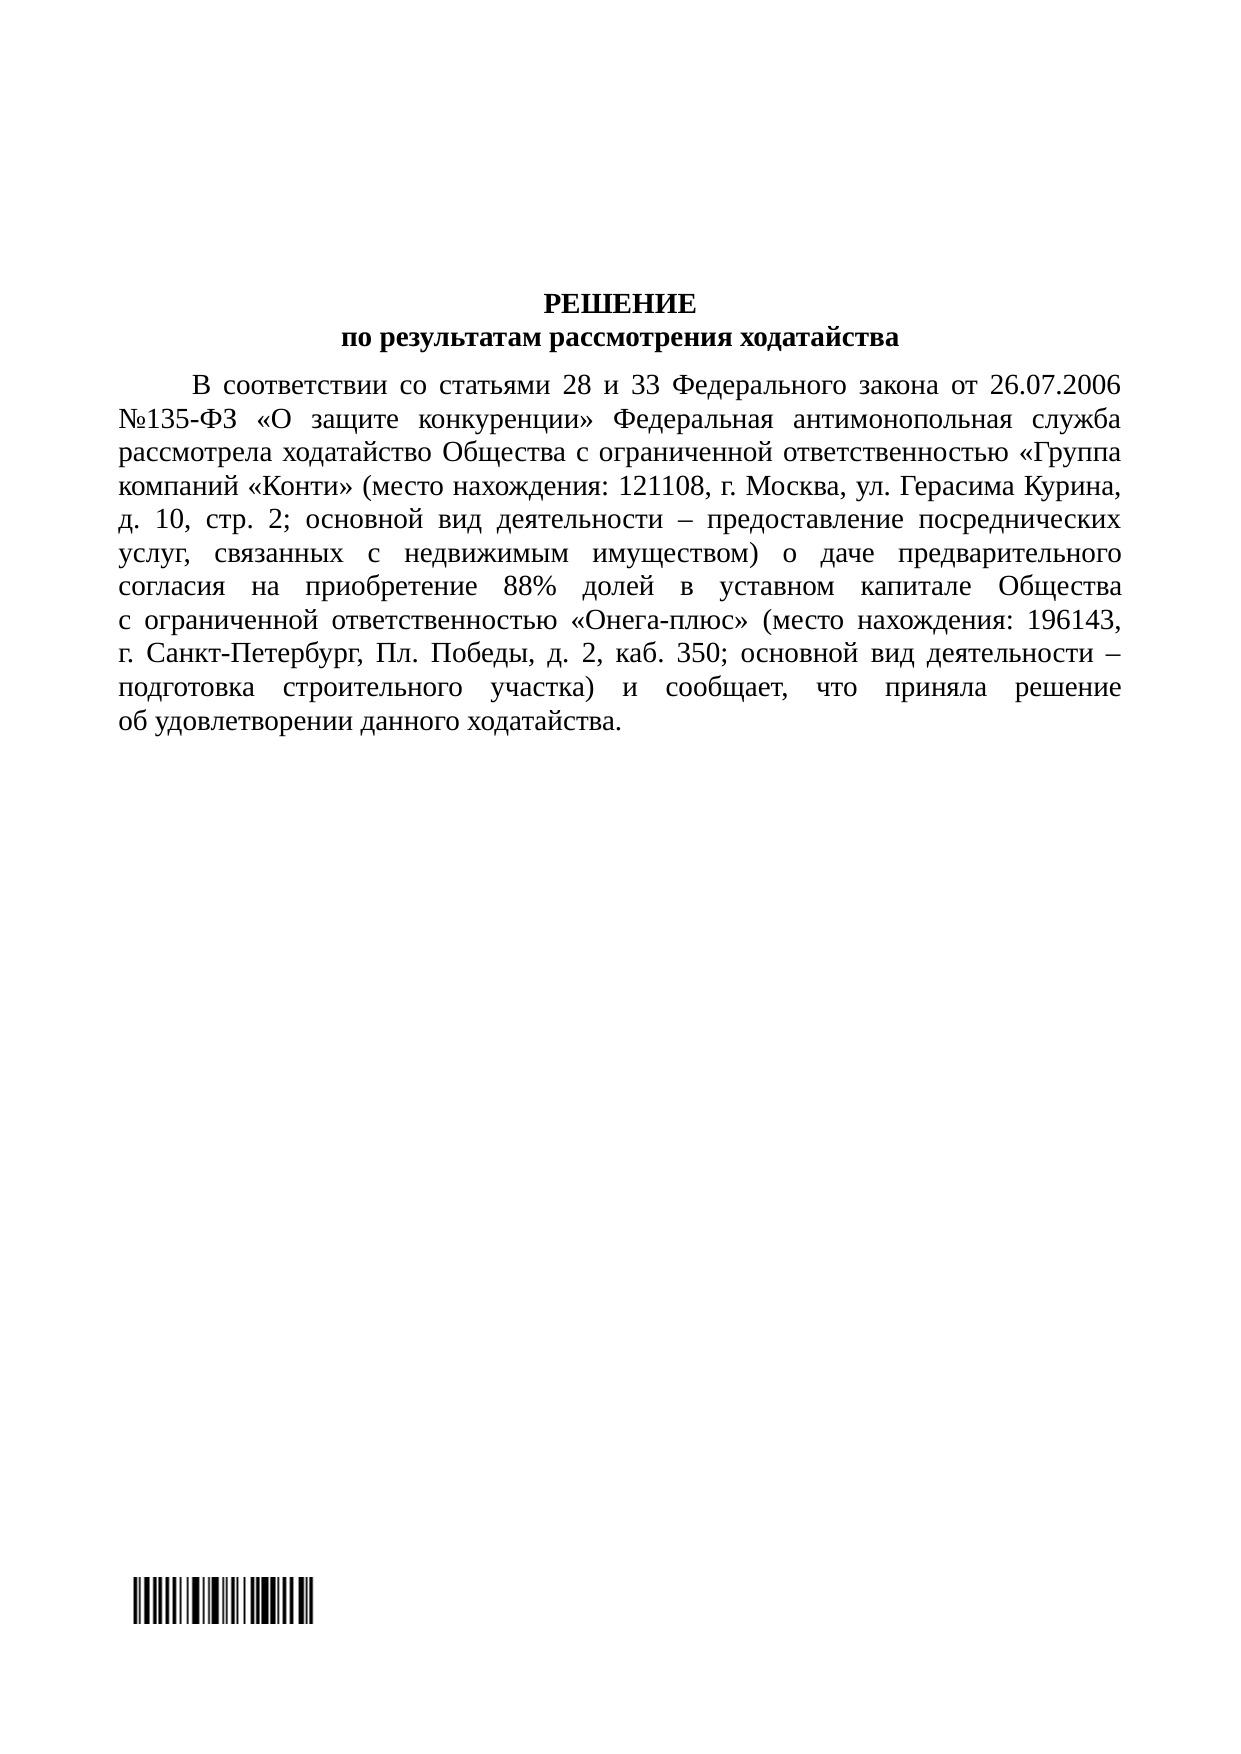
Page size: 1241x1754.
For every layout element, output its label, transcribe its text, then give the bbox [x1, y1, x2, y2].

text по результатам рассмотрения ходатайства [118, 319, 1122, 353]
text В соответствии со статьями 28 и 33 Федерального закона от 26.07.2006 №135-ФЗ «О защите конкуренции» Федеральная антимонопольная служба рассмотрела ходатайство Общества с ограниченной ответственностью «Группа компаний «Конти» (место нахождения: 121108, г. Москва, ул. Герасима Курина, д. 10, стр. 2; основной вид деятельности – предоставление посреднических услуг, связанных с недвижимым имуществом) о даче предварительного согласия на приобретение 88% долей в уставном капитале Общества с ограниченной ответственностью «Онега-плюс» (место нахождения: 196143, г. Санкт-Петербург, Пл. Победы, д. 2, каб. 350; основной вид деятельности – подготовка строительного участка) и сообщает, что приняла решение об удовлетворении данного ходатайства. [118, 367, 1122, 736]
text РЕШЕНИЕ [118, 286, 1122, 319]
picture [118, 1577, 331, 1624]
